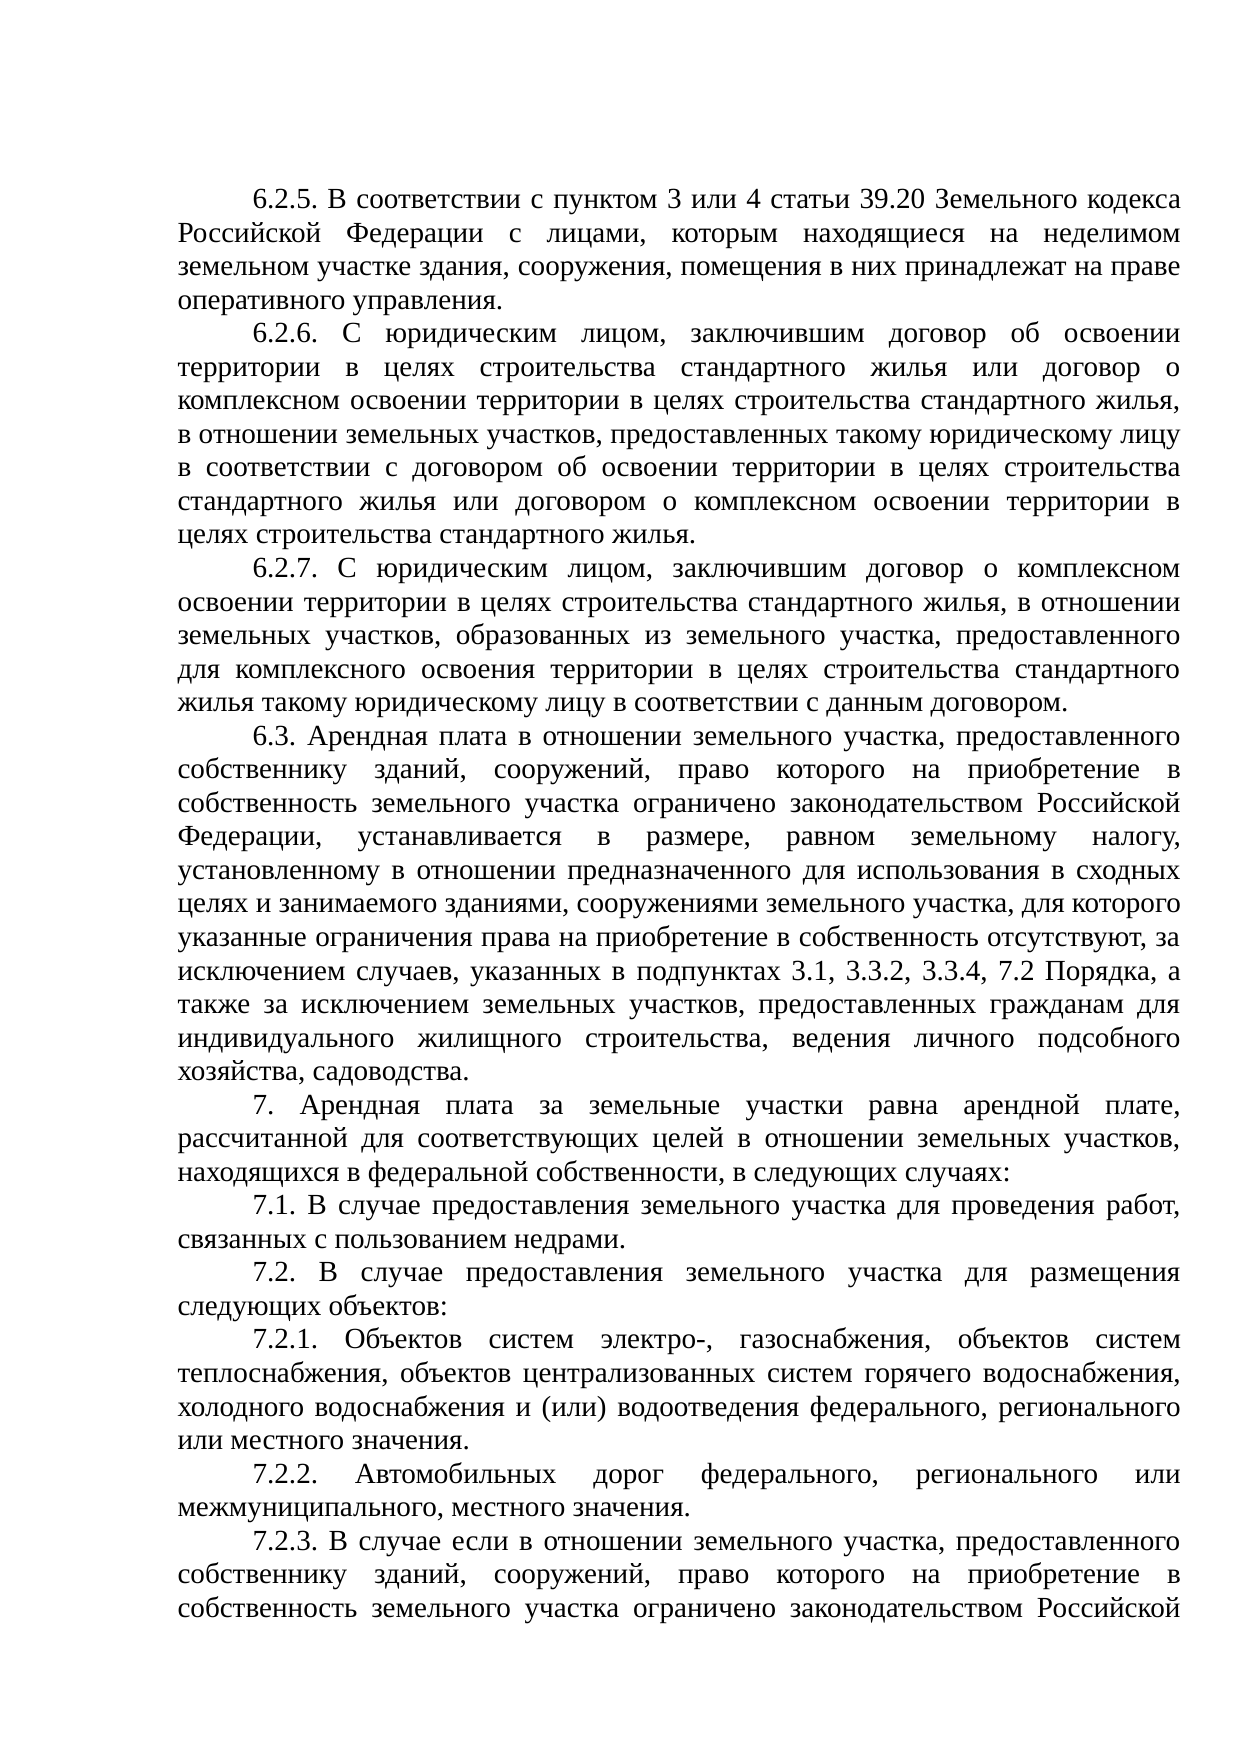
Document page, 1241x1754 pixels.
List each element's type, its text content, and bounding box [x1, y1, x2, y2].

text 6.2.5. В соответствии с пунктом 3 или 4 статьи 39.20 Земельного кодекса Российской Федерации с лицами, которым находящиеся на неделимом земельном участке здания, сооружения, помещения в них принадлежат на праве оперативного управления. [177, 181, 1181, 315]
text 7.2.1. Объектов систем электро-, газоснабжения, объектов систем теплоснабжения, объектов централизованных систем горячего водоснабжения, холодного водоснабжения и (или) водоотведения федерального, регионального или местного значения. [177, 1322, 1181, 1456]
text 7. Арендная плата за земельные участки равна арендной плате, рассчитанной для соответствующих целей в отношении земельных участков, находящихся в федеральной собственности, в следующих случаях: [177, 1087, 1181, 1187]
text 7.2.2. Автомобильных дорог федерального, регионального или межмуниципального, местного значения. [177, 1456, 1181, 1523]
text 7.2.3. В случае если в отношении земельного участка, предоставленного собственнику зданий, сооружений, право которого на приобретение в собственность земельного участка ограничено законодательством Российской [177, 1523, 1181, 1623]
text 6.2.6. С юридическим лицом, заключившим договор об освоении территории в целях строительства стандартного жилья или договор о комплексном освоении территории в целях строительства стандартного жилья, в отношении земельных участков, предоставленных такому юридическому лицу в соответствии с договором об освоении территории в целях строительства стандартного жилья или договором о комплексном освоении территории в целях строительства стандартного жилья. [177, 315, 1181, 550]
text 7.1. В случае предоставления земельного участка для проведения работ, связанных с пользованием недрами. [177, 1187, 1181, 1254]
text 6.2.7. С юридическим лицом, заключившим договор о комплексном освоении территории в целях строительства стандартного жилья, в отношении земельных участков, образованных из земельного участка, предоставленного для комплексного освоения территории в целях строительства стандартного жилья такому юридическому лицу в соответствии с данным договором. [177, 550, 1181, 718]
text 6.3. Арендная плата в отношении земельного участка, предоставленного собственнику зданий, сооружений, право которого на приобретение в собственность земельного участка ограничено законодательством Российской Федерации, устанавливается в размере, равном земельному налогу, установленному в отношении предназначенного для использования в сходных целях и занимаемого зданиями, сооружениями земельного участка, для которого указанные ограничения права на приобретение в собственность отсутствуют, за исключением случаев, указанных в подпунктах 3.1, 3.3.2, 3.3.4, 7.2 Порядка, а также за исключением земельных участков, предоставленных гражданам для индивидуального жилищного строительства, ведения личного подсобного хозяйства, садоводства. [177, 718, 1181, 1087]
text 7.2. В случае предоставления земельного участка для размещения следующих объектов: [177, 1254, 1181, 1322]
